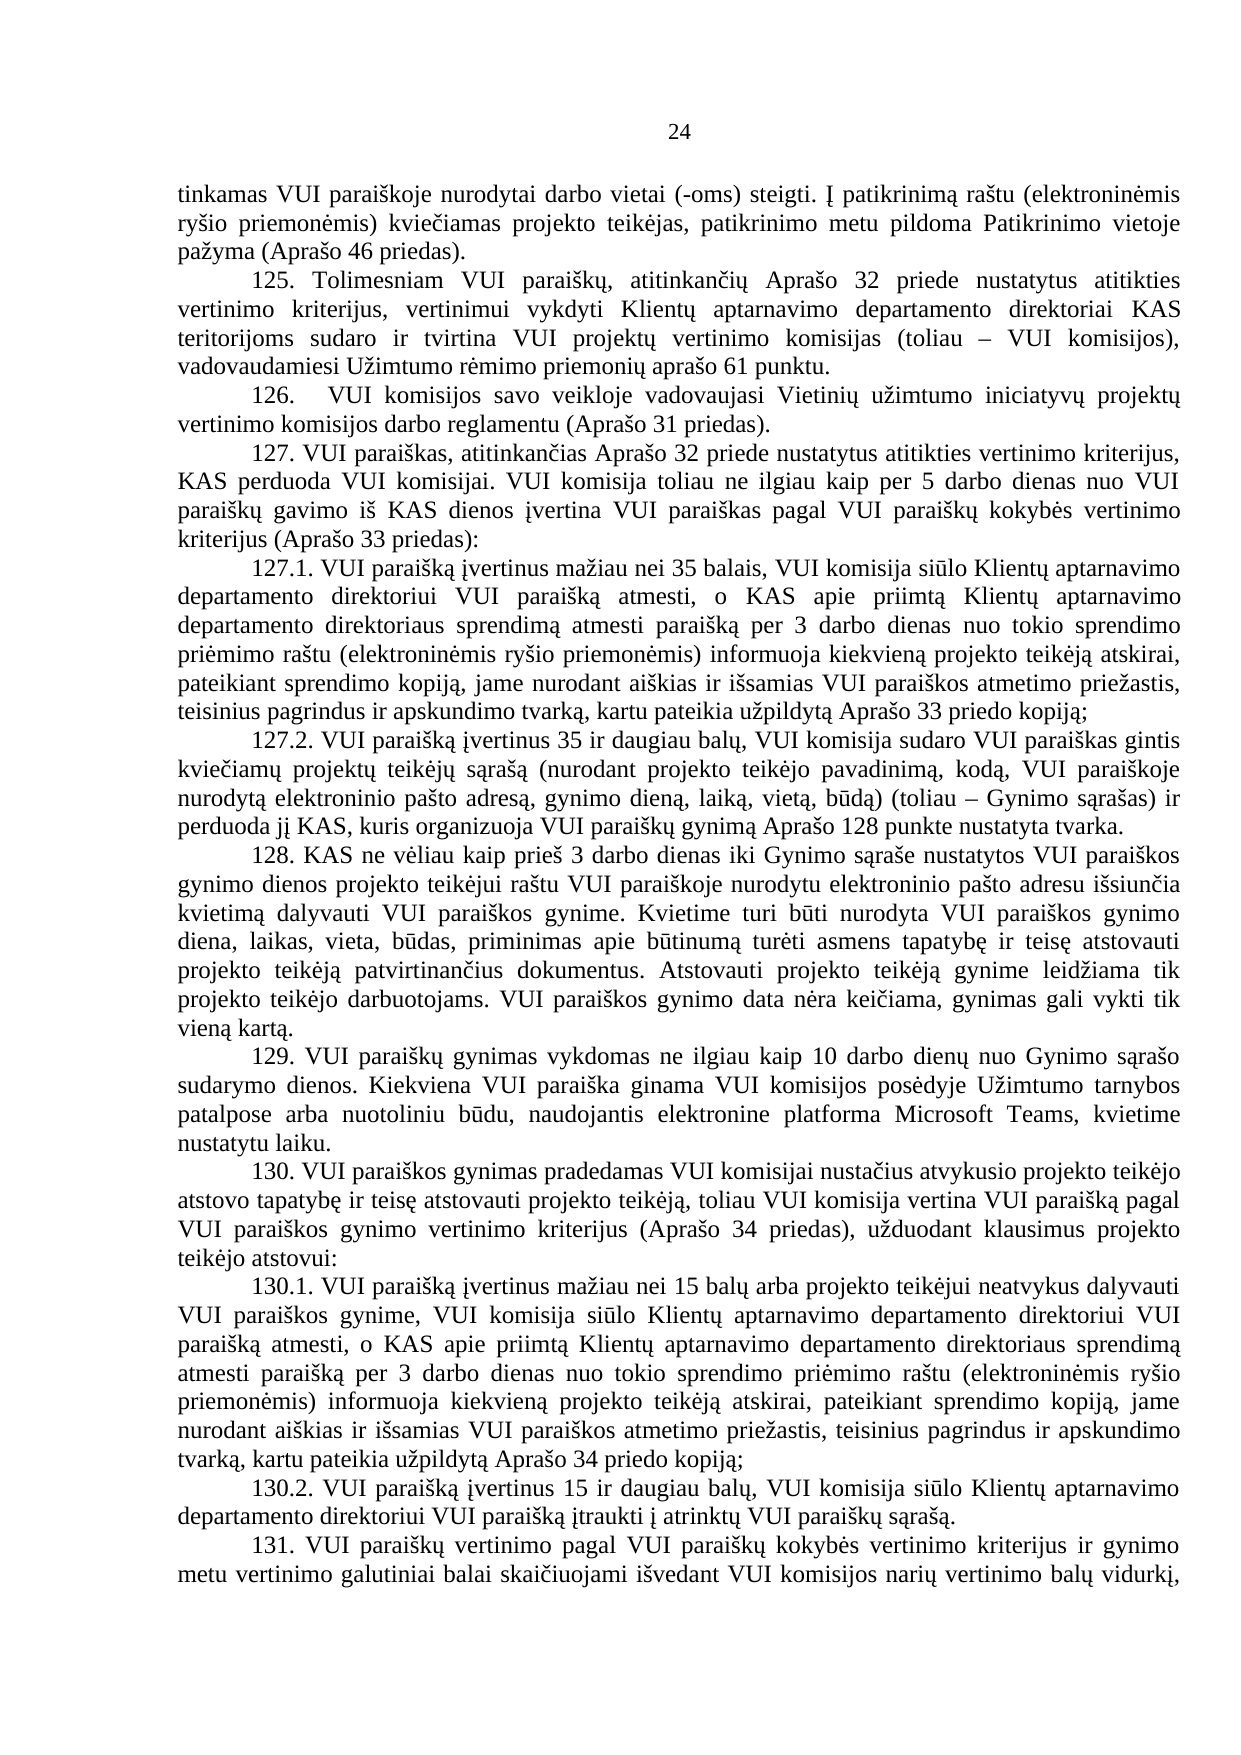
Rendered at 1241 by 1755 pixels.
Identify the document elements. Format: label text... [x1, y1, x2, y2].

text tinkamas VUI paraiškoje nurodytai darbo vietai (-oms) steigti. Į patikrinimą raštu (elektroninėmis ryšio priemonėmis) kviečiamas projekto teikėjas, patikrinimo metu pildoma Patikrinimo vietoje pažyma (Aprašo 46 priedas). [177, 179, 1181, 265]
text 130.2. VUI paraišką įvertinus 15 ir daugiau balų, VUI komisija siūlo Klientų aptarnavimo departamento direktoriui VUI paraišką įtraukti į atrinktų VUI paraiškų sąrašą. [177, 1473, 1181, 1530]
text 129. VUI paraiškų gynimas vykdomas ne ilgiau kaip 10 darbo dienų nuo Gynimo sąrašo sudarymo dienos. Kiekviena VUI paraiška ginama VUI komisijos posėdyje Užimtumo tarnybos patalpose arba nuotoliniu būdu, naudojantis elektronine platforma Microsoft Teams, kvietime nustatytu laiku. [177, 1041, 1181, 1156]
text 130. VUI paraiškos gynimas pradedamas VUI komisijai nustačius atvykusio projekto teikėjo atstovo tapatybę ir teisę atstovauti projekto teikėją, toliau VUI komisija vertina VUI paraišką pagal VUI paraiškos gynimo vertinimo kriterijus (Aprašo 34 priedas), užduodant klausimus projekto teikėjo atstovui: [177, 1156, 1181, 1271]
text 130.1. VUI paraišką įvertinus mažiau nei 15 balų arba projekto teikėjui neatvykus dalyvauti VUI paraiškos gynime, VUI komisija siūlo Klientų aptarnavimo departamento direktoriui VUI paraišką atmesti, o KAS apie priimtą Klientų aptarnavimo departamento direktoriaus sprendimą atmesti paraišką per 3 darbo dienas nuo tokio sprendimo priėmimo raštu (elektroninėmis ryšio priemonėmis) informuoja kiekvieną projekto teikėją atskirai, pateikiant sprendimo kopiją, jame nurodant aiškias ir išsamias VUI paraiškos atmetimo priežastis, teisinius pagrindus ir apskundimo tvarką, kartu pateikia užpildytą Aprašo 34 priedo kopiją; [177, 1271, 1181, 1473]
text 128. KAS ne vėliau kaip prieš 3 darbo dienas iki Gynimo sąraše nustatytos VUI paraiškos gynimo dienos projekto teikėjui raštu VUI paraiškoje nurodytu elektroninio pašto adresu išsiunčia kvietimą dalyvauti VUI paraiškos gynime. Kvietime turi būti nurodyta VUI paraiškos gynimo diena, laikas, vieta, būdas, priminimas apie būtinumą turėti asmens tapatybę ir teisę atstovauti projekto teikėją patvirtinančius dokumentus. Atstovauti projekto teikėją gynime leidžiama tik projekto teikėjo darbuotojams. VUI paraiškos gynimo data nėra keičiama, gynimas gali vykti tik vieną kartą. [177, 840, 1181, 1041]
text 127. VUI paraiškas, atitinkančias Aprašo 32 priede nustatytus atitikties vertinimo kriterijus, KAS perduoda VUI komisijai. VUI komisija toliau ne ilgiau kaip per 5 darbo dienas nuo VUI paraiškų gavimo iš KAS dienos įvertina VUI paraiškas pagal VUI paraiškų kokybės vertinimo kriterijus (Aprašo 33 priedas): [177, 438, 1181, 553]
text 126. VUI komisijos savo veikloje vadovaujasi Vietinių užimtumo iniciatyvų projektų vertinimo komisijos darbo reglamentu (Aprašo 31 priedas). [177, 380, 1181, 438]
text 127.1. VUI paraišką įvertinus mažiau nei 35 balais, VUI komisija siūlo Klientų aptarnavimo departamento direktoriui VUI paraišką atmesti, o KAS apie priimtą Klientų aptarnavimo departamento direktoriaus sprendimą atmesti paraišką per 3 darbo dienas nuo tokio sprendimo priėmimo raštu (elektroninėmis ryšio priemonėmis) informuoja kiekvieną projekto teikėją atskirai, pateikiant sprendimo kopiją, jame nurodant aiškias ir išsamias VUI paraiškos atmetimo priežastis, teisinius pagrindus ir apskundimo tvarką, kartu pateikia užpildytą Aprašo 33 priedo kopiją; [177, 553, 1181, 725]
text 127.2. VUI paraišką įvertinus 35 ir daugiau balų, VUI komisija sudaro VUI paraiškas gintis kviečiamų projektų teikėjų sąrašą (nurodant projekto teikėjo pavadinimą, kodą, VUI paraiškoje nurodytą elektroninio pašto adresą, gynimo dieną, laiką, vietą, būdą) (toliau – Gynimo sąrašas) ir perduoda jį KAS, kuris organizuoja VUI paraiškų gynimą Aprašo 128 punkte nustatyta tvarka. [177, 725, 1181, 840]
text 131. VUI paraiškų vertinimo pagal VUI paraiškų kokybės vertinimo kriterijus ir gynimo metu vertinimo galutiniai balai skaičiuojami išvedant VUI komisijos narių vertinimo balų vidurkį, [177, 1530, 1181, 1588]
text 125. Tolimesniam VUI paraiškų, atitinkančių Aprašo 32 priede nustatytus atitikties vertinimo kriterijus, vertinimui vykdyti Klientų aptarnavimo departamento direktoriai KAS teritorijoms sudaro ir tvirtina VUI projektų vertinimo komisijas (toliau – VUI komisijos), vadovaudamiesi Užimtumo rėmimo priemonių aprašo 61 punktu. [177, 265, 1181, 380]
